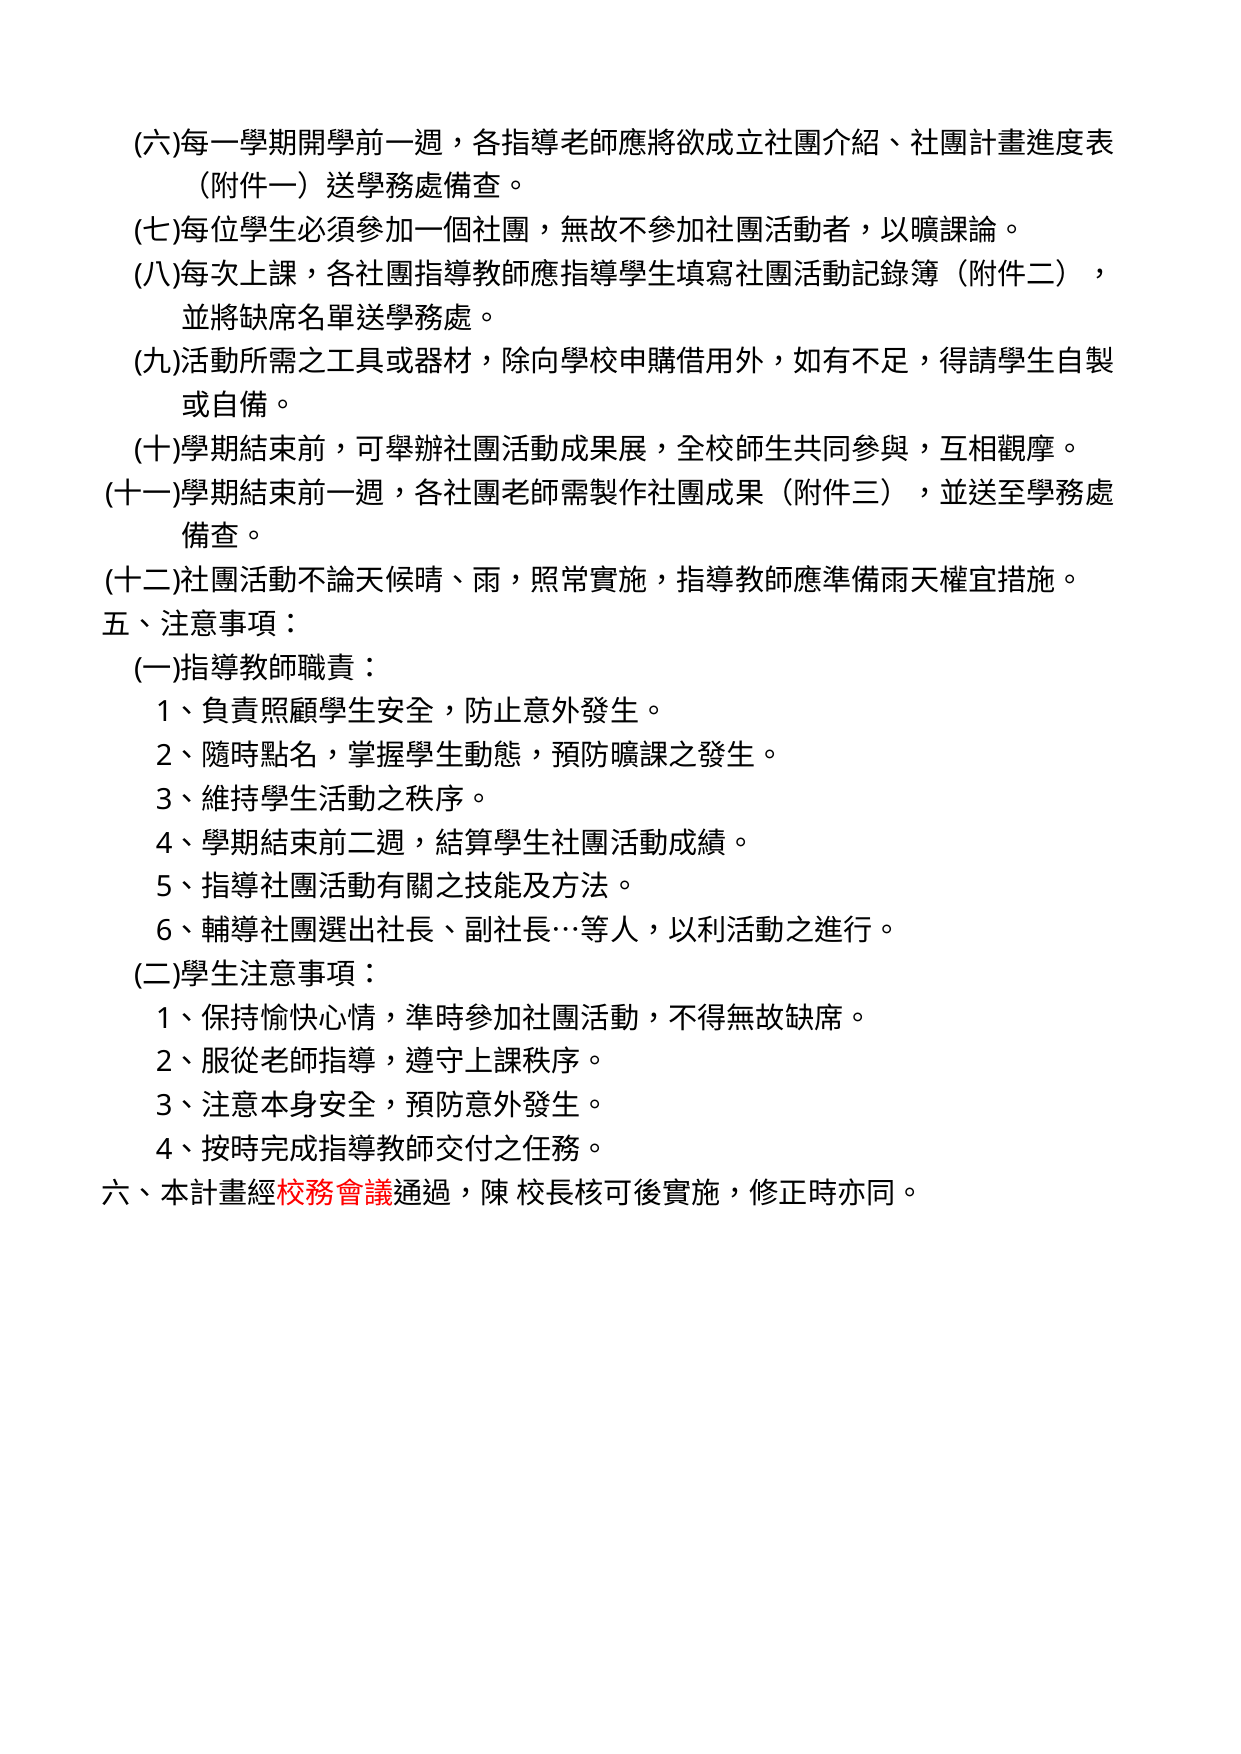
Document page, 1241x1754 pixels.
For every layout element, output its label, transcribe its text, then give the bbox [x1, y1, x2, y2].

list 學期結束前二週，結算學生社團活動成績。 [201, 818, 1122, 862]
list 負責照顧學生安全，防止意外發生。 [201, 687, 1122, 731]
list 學生注意事項： [181, 949, 1122, 993]
list 本計畫經校務會議通過，陳 校長核可後實施，修正時亦同。 [160, 1168, 1122, 1212]
list 注意事項： [160, 599, 1122, 643]
list 活動所需之工具或器材，除向學校申購借用外，如有不足，得請學生自製或自備。 [181, 337, 1122, 424]
list 每位學生必須參加一個社團，無故不參加社團活動者，以曠課論。 [181, 206, 1122, 249]
list 學期結束前，可舉辦社團活動成果展，全校師生共同參與，互相觀摩。 [181, 424, 1122, 468]
list 指導社團活動有關之技能及方法。 [201, 862, 1122, 906]
list 按時完成指導教師交付之任務。 [201, 1124, 1122, 1168]
list 指導教師職責： [181, 643, 1122, 687]
list 服從老師指導，遵守上課秩序。 [201, 1037, 1122, 1081]
list 維持學生活動之秩序。 [201, 774, 1122, 818]
list 每一學期開學前一週，各指導老師應將欲成立社團介紹、社團計畫進度表（附件一）送學務處備查。 [181, 118, 1122, 206]
list 注意本身安全，預防意外發生。 [201, 1081, 1122, 1124]
list 輔導社團選出社長、副社長…等人，以利活動之進行。 [201, 906, 1122, 949]
list 社團活動不論天候晴、雨，照常實施，指導教師應準備雨天權宜措施。 [181, 556, 1122, 599]
list 保持愉快心情，準時參加社團活動，不得無故缺席。 [201, 993, 1122, 1037]
list 每次上課，各社團指導教師應指導學生填寫社團活動記錄簿（附件二），並將缺席名單送學務處。 [181, 249, 1122, 337]
list 學期結束前一週，各社團老師需製作社團成果（附件三），並送至學務處備查。 [181, 468, 1122, 556]
list 隨時點名，掌握學生動態，預防曠課之發生。 [201, 731, 1122, 774]
